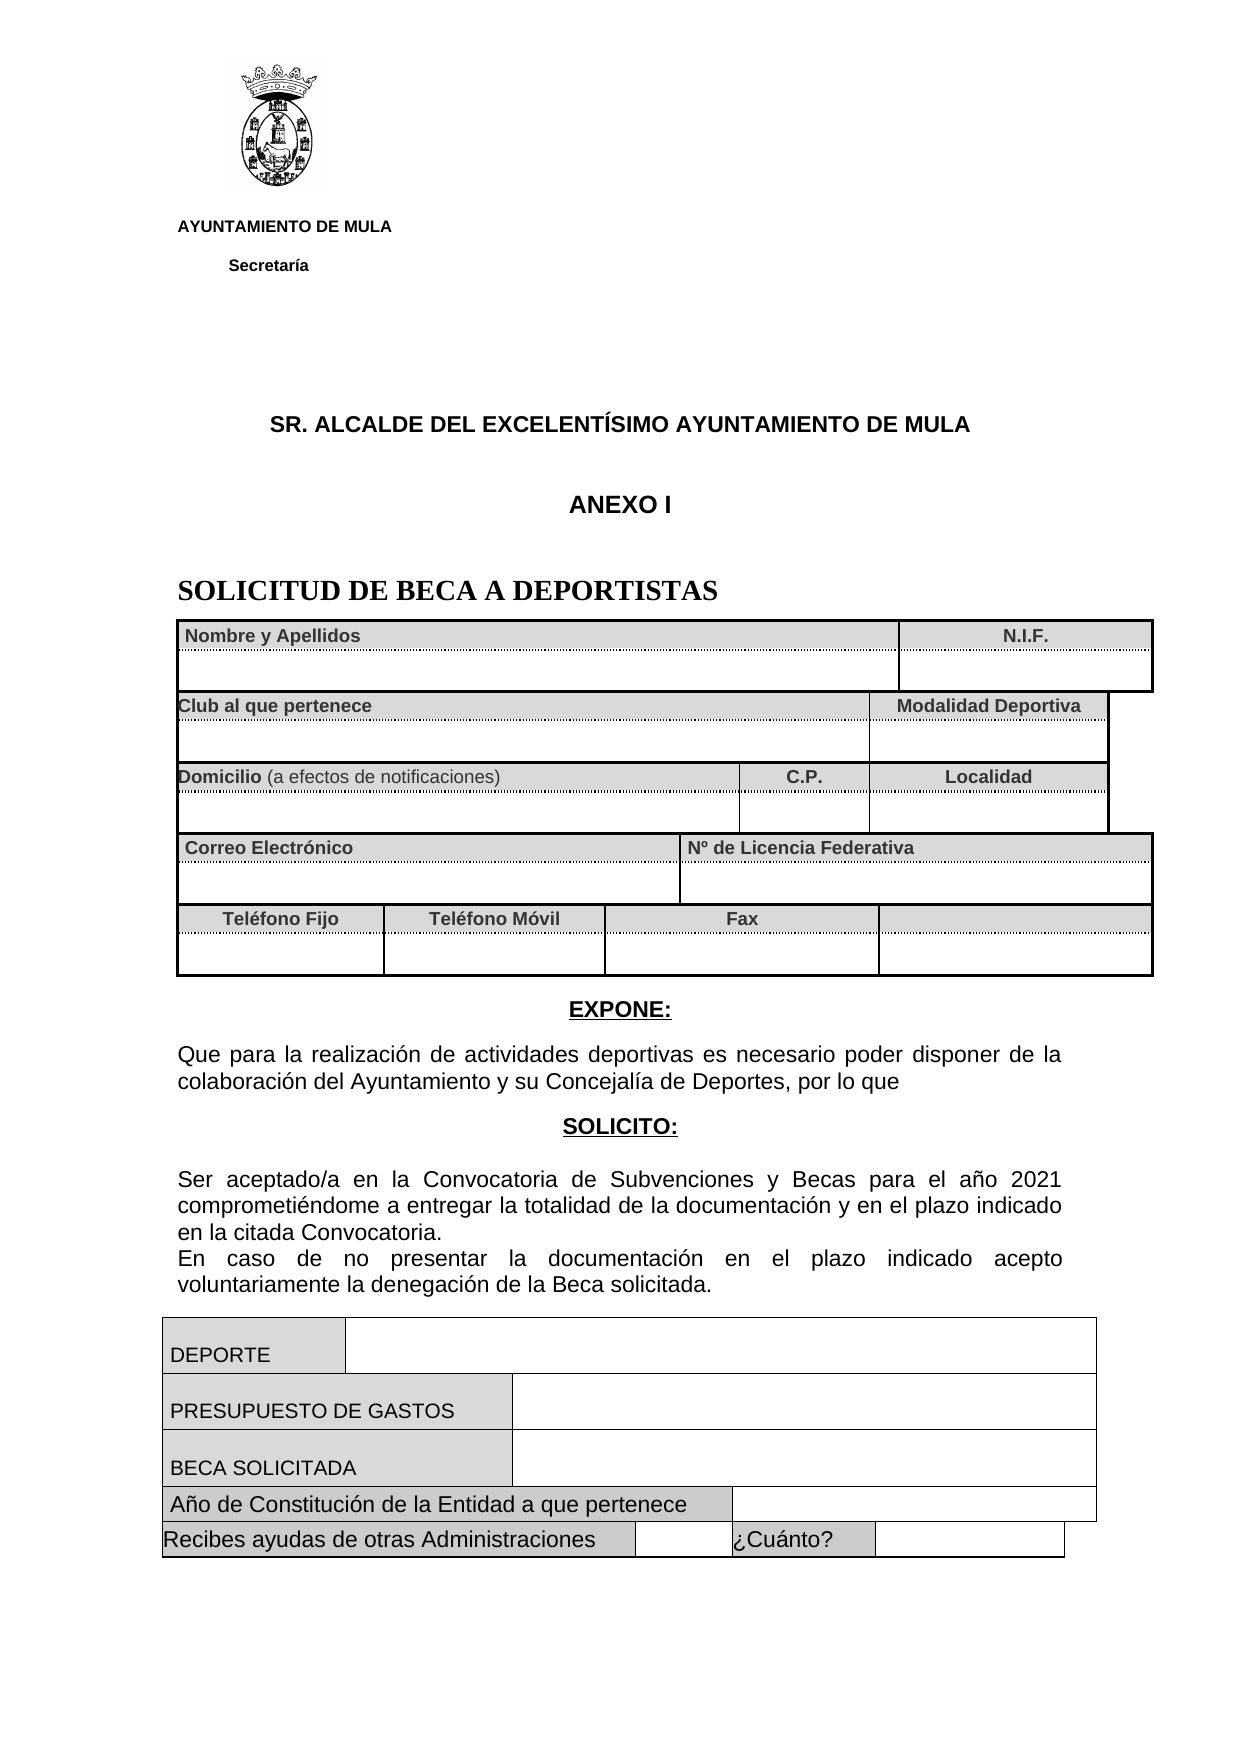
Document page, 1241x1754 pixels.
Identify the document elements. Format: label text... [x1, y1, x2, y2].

subtitle SOLICITUD DE BECA A DEPORTISTAS [177, 573, 1063, 606]
table_cell [1114, 719, 1120, 761]
table_cell [636, 1522, 732, 1556]
table_cell [513, 1374, 1096, 1429]
table_header Nombre y Apellidos [179, 622, 898, 648]
table_cell [1126, 790, 1132, 832]
text Que para la realización de actividades deportivas es necesario poder disponer de la colaboración del Ayuntamiento y su Concejalía de Deportes, por lo que [177, 1041, 1063, 1094]
table_cell [1114, 790, 1120, 832]
table_cell [1145, 790, 1153, 832]
table_cell Club al que pertenece [179, 693, 869, 719]
table_cell [1114, 693, 1120, 719]
table_cell [1091, 1522, 1096, 1556]
table_cell [740, 790, 869, 832]
table_cell [179, 790, 739, 832]
table_cell Correo Electrónico [179, 835, 679, 861]
table_cell [1133, 790, 1139, 832]
table_cell [880, 932, 1151, 973]
table_cell [1126, 693, 1132, 719]
table_cell [1114, 761, 1120, 790]
table_cell Teléfono Fijo [179, 906, 383, 932]
table_cell [880, 906, 1151, 932]
table_cell [1120, 790, 1126, 832]
table_cell [900, 649, 1151, 690]
table_header DEPORTE [163, 1318, 345, 1373]
table_cell [1126, 761, 1132, 790]
table_cell [1110, 693, 1114, 719]
table_cell [1133, 761, 1139, 790]
table_cell [179, 932, 383, 973]
table_cell Localidad [870, 764, 1107, 790]
table_header [346, 1318, 1096, 1373]
table_cell [1126, 719, 1132, 761]
table_cell Fax [606, 906, 878, 932]
text SOLICITO: [177, 1113, 1063, 1139]
table_cell [606, 932, 878, 973]
table_cell ¿Cuánto? [733, 1522, 875, 1556]
table_cell Recibes ayudas de otras Administraciones [163, 1522, 635, 1556]
table_cell [1120, 719, 1126, 761]
table_cell Nº de Licencia Federativa [681, 835, 1151, 861]
table_cell PRESUPUESTO DE GASTOS [163, 1374, 512, 1429]
table_cell [1087, 1522, 1091, 1556]
table_cell [1120, 761, 1126, 790]
table_cell [179, 861, 679, 903]
table_cell [681, 861, 1151, 903]
table_cell [1139, 719, 1145, 761]
table_cell C.P. [740, 764, 869, 790]
table_cell [1139, 693, 1145, 719]
table_cell [1145, 761, 1153, 790]
table_cell [1065, 1522, 1083, 1556]
table_cell [1120, 693, 1126, 719]
table_cell Año de Constitución de la Entidad a que pertenece [163, 1487, 732, 1521]
table_cell [385, 932, 604, 973]
table_cell Modalidad Deportiva [870, 693, 1107, 719]
table_cell [1133, 693, 1139, 719]
table_cell [733, 1487, 1096, 1521]
text SR. ALCALDE DEL EXCELENTÍSIMO AYUNTAMIENTO DE MULA [177, 411, 1063, 438]
table_cell [179, 649, 898, 690]
table_cell [870, 790, 1107, 832]
table_cell Domicilio (a efectos de notificaciones) [179, 764, 739, 790]
table_cell Teléfono Móvil [385, 906, 604, 932]
table_cell [1133, 719, 1139, 761]
table_header N.I.F. [900, 622, 1151, 648]
text En caso de no presentar la documentación en el plazo indicado acepto voluntariamente la denegación de la Beca solicitada. [177, 1245, 1063, 1298]
table_cell [513, 1430, 1096, 1486]
table_cell [1139, 761, 1145, 790]
table_cell [876, 1522, 1064, 1556]
table_cell [1139, 790, 1145, 832]
text EXPONE: [177, 996, 1063, 1022]
table_cell [179, 719, 869, 761]
table_cell [1110, 761, 1114, 790]
table_cell [1145, 719, 1153, 761]
table_cell BECA SOLICITADA [163, 1430, 512, 1486]
table_cell [1083, 1522, 1087, 1556]
text ANEXO I [177, 490, 1063, 519]
text Ser aceptado/a en la Convocatoria de Subvenciones y Becas para el año 2021 comprometiéndome a entregar la totalidad de la documentación y en el plazo indicado en la citada Convocatoria. [177, 1166, 1063, 1245]
table_cell [870, 719, 1107, 761]
table_cell [1110, 790, 1114, 832]
table_cell [1110, 719, 1114, 761]
table_cell [1145, 693, 1153, 719]
